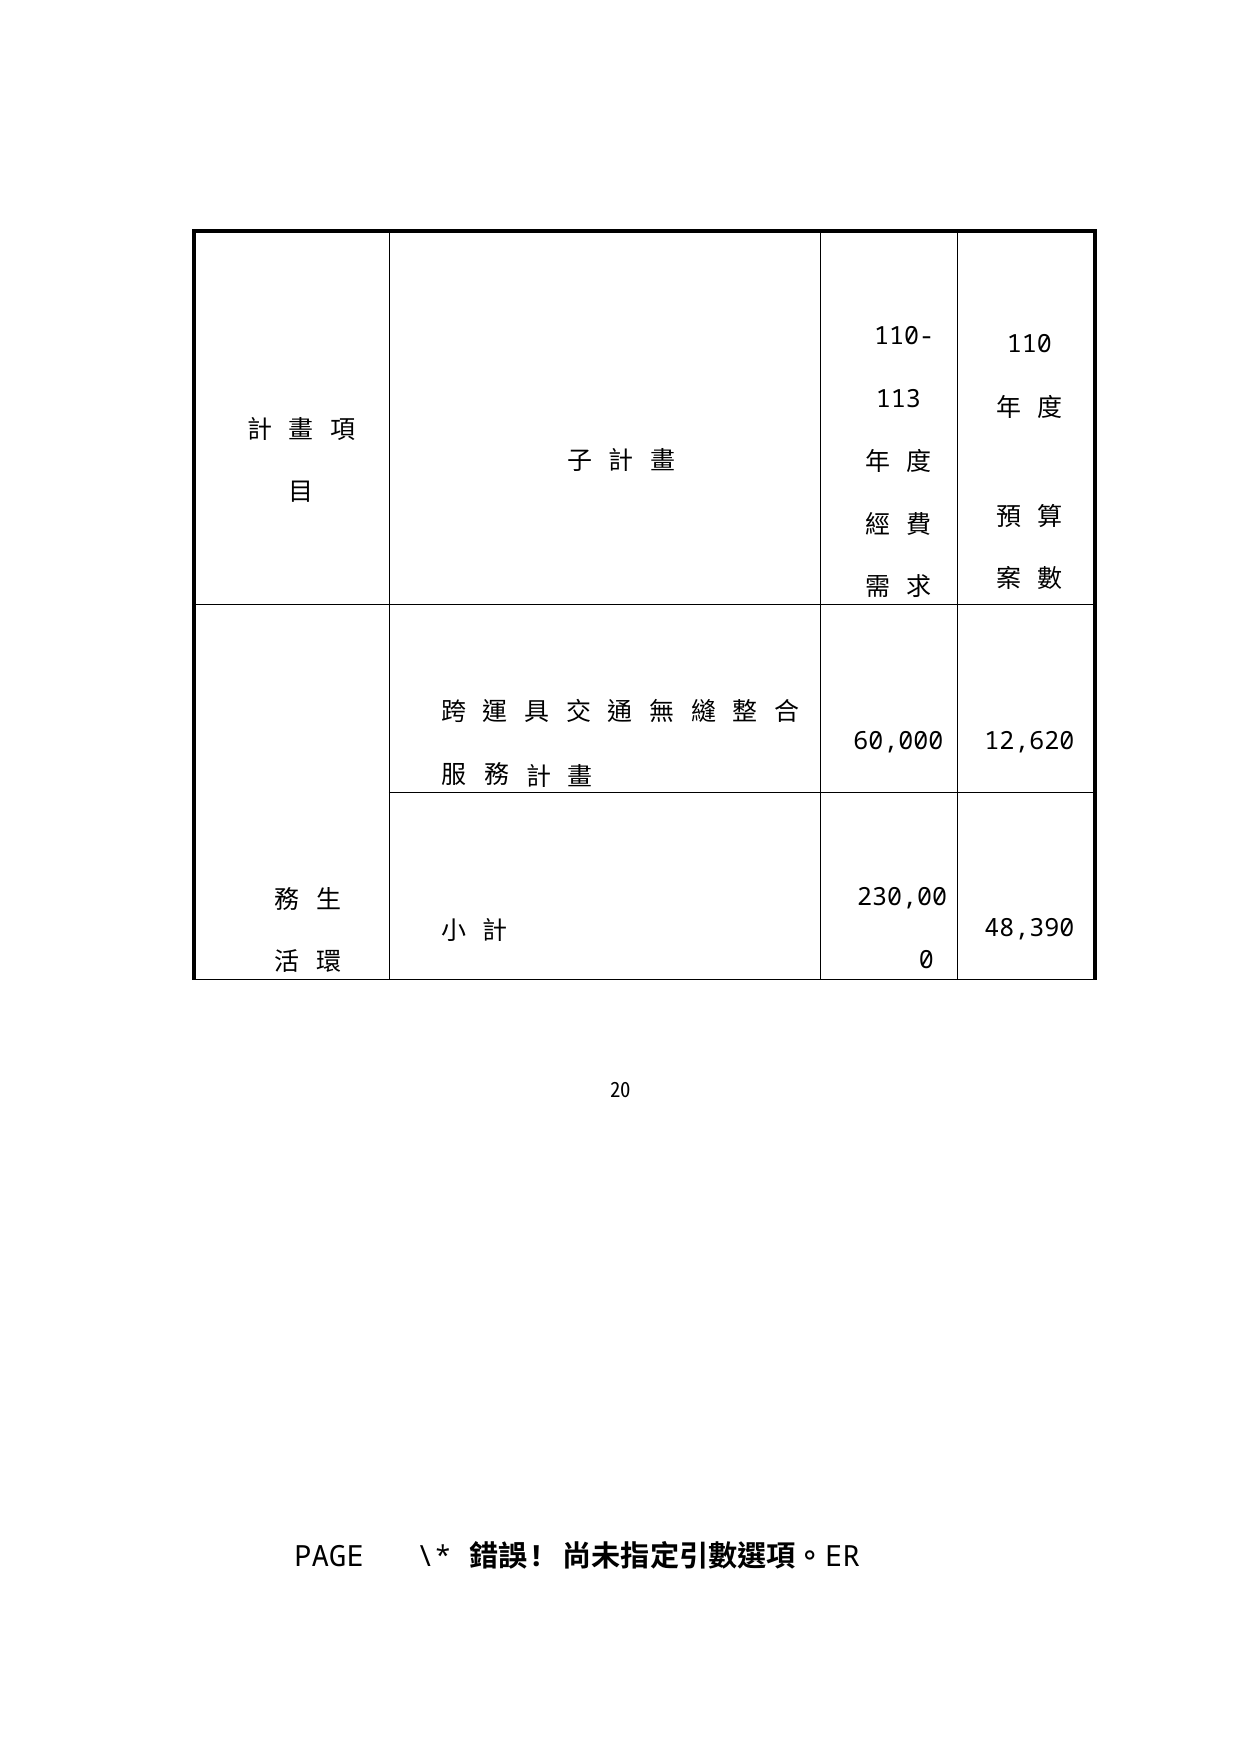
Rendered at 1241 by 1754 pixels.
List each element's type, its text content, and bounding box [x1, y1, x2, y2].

table_cell 12,620 [958, 605, 1093, 792]
table_cell 230,000 [821, 793, 957, 979]
table_cell 三、營造智慧交通行動服務生活環境 [196, 605, 389, 979]
table_header 計畫項目 [196, 233, 389, 604]
table_header 110年度 預算案數 [958, 233, 1093, 604]
table_cell 小計 [390, 793, 820, 979]
table_header 110-113年度經費需求 [821, 233, 957, 604]
table_cell 48,390 [958, 793, 1093, 979]
table_header 子計畫 [390, 233, 820, 604]
table_cell 跨運具交通無縫整合服務計畫 [390, 605, 820, 792]
table_cell 60,000 [821, 605, 957, 792]
